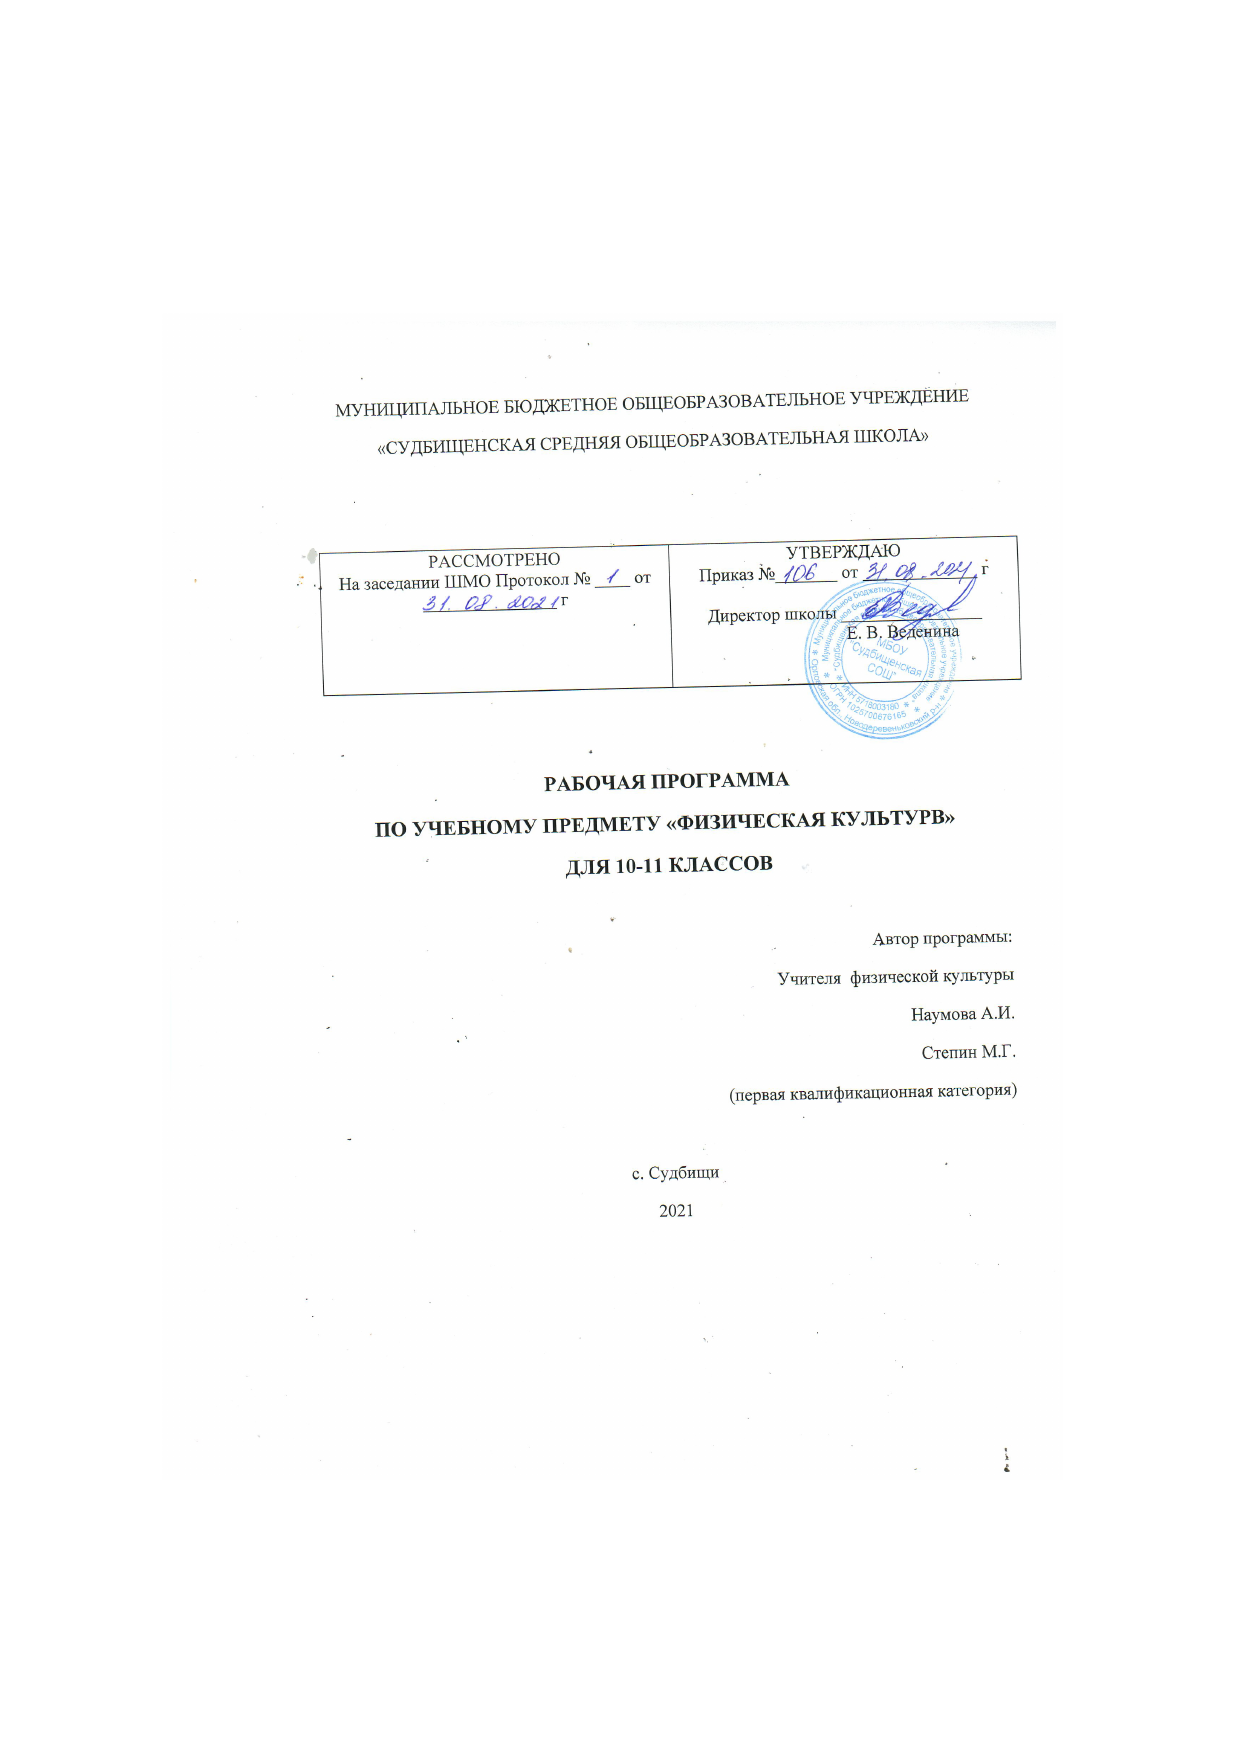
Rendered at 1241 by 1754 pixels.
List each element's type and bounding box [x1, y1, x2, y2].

picture [162, 313, 1063, 1480]
